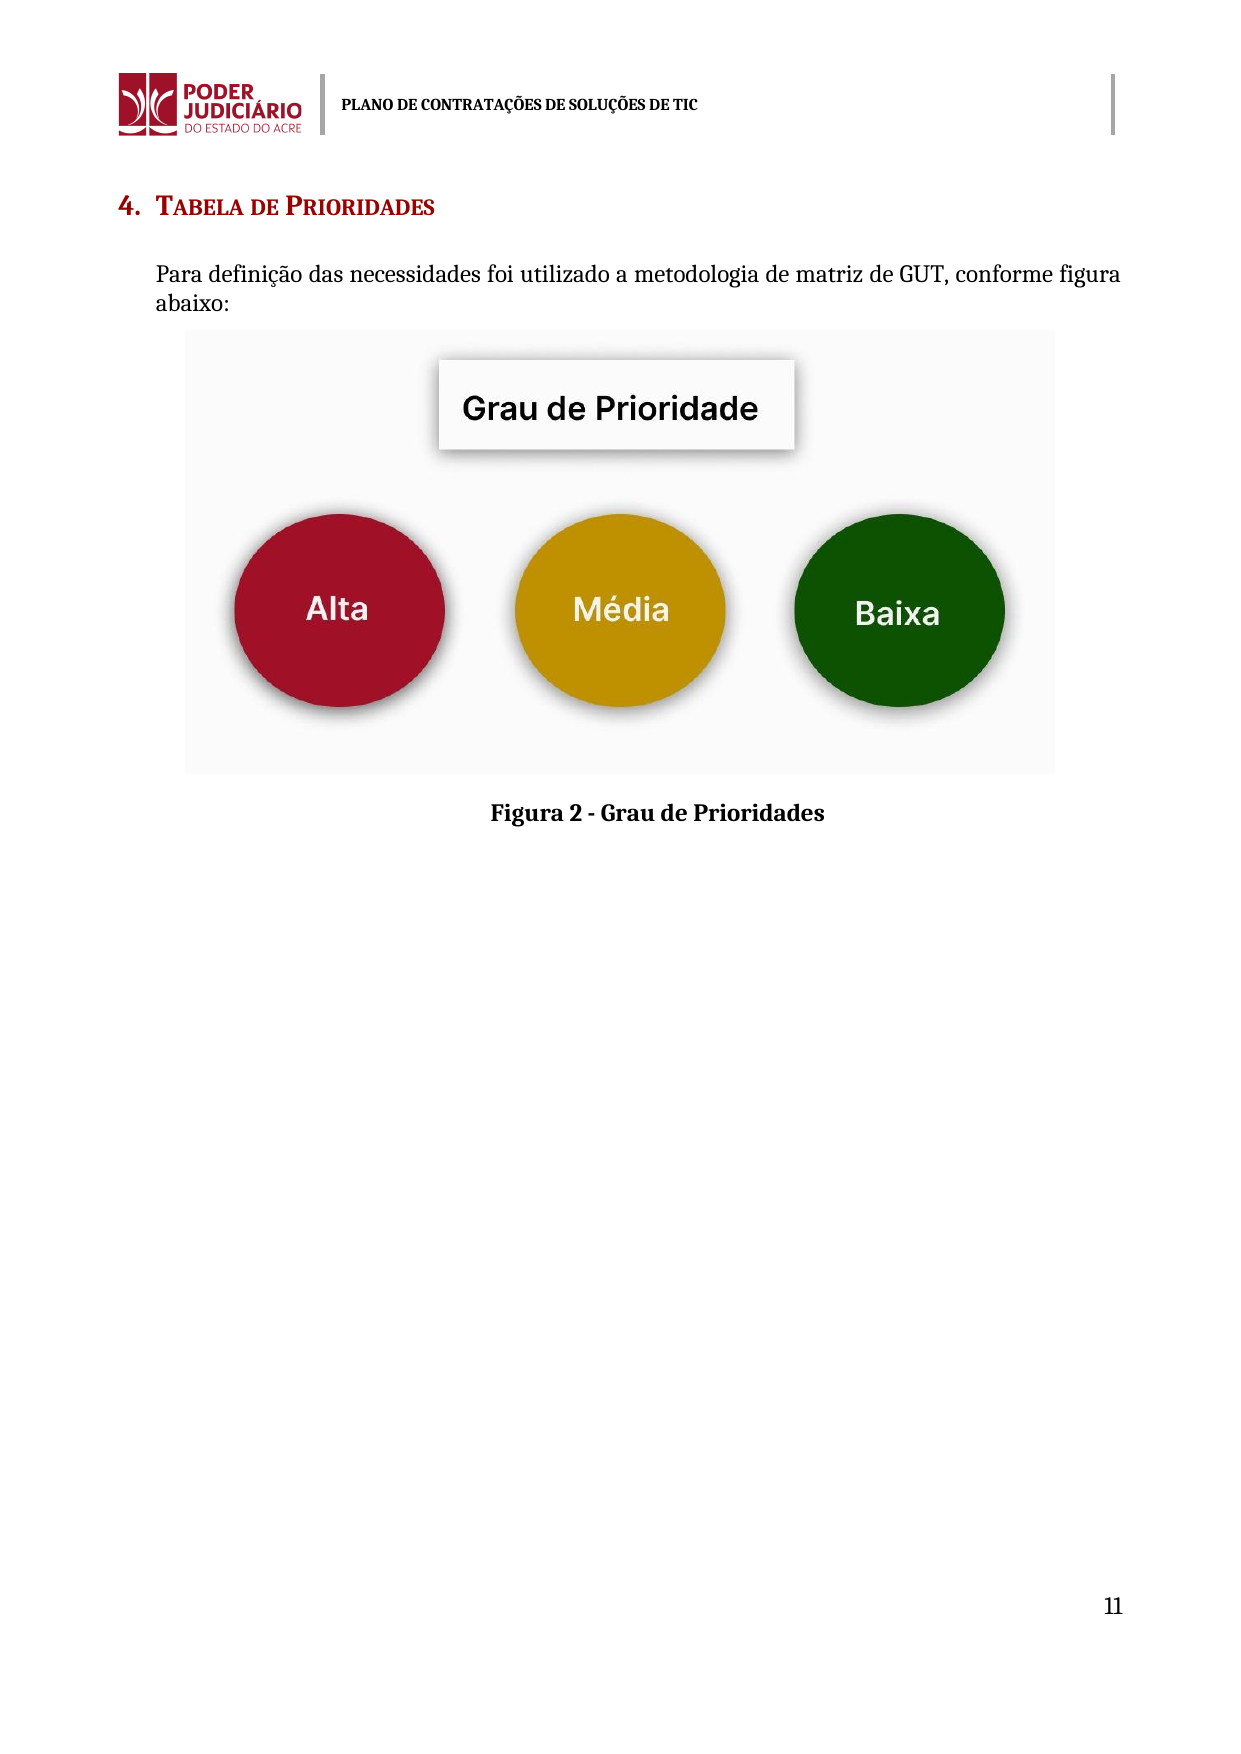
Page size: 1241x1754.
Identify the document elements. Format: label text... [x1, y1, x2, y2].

list Tabela de Prioridades [118, 189, 1122, 223]
list Figura 2 - Grau de Prioridades [118, 799, 1122, 827]
text Para definição das necessidades foi utilizado a metodologia de matriz de GUT, conforme figura abaixo: [156, 260, 1122, 318]
